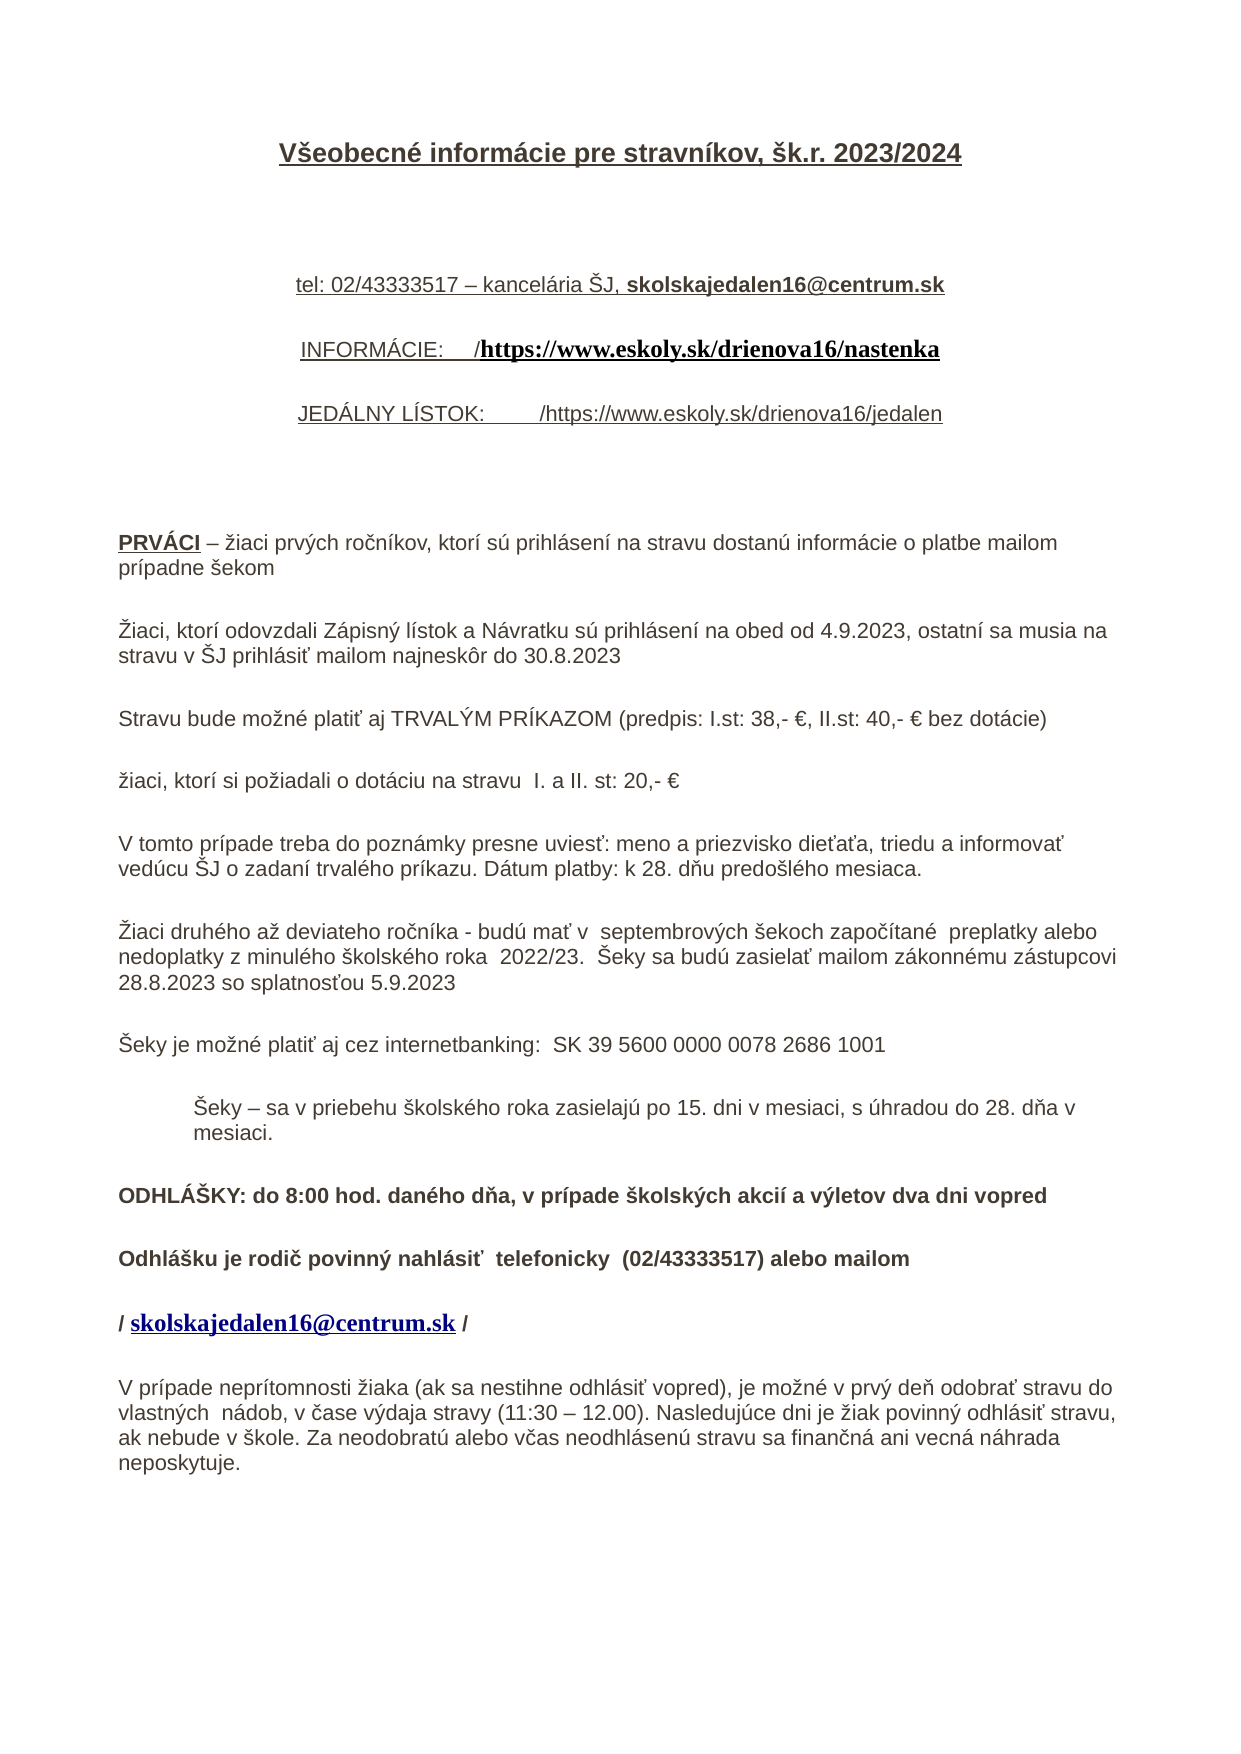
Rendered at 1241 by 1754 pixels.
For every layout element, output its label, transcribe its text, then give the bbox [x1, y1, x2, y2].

list Šeky je možné platiť aj cez internetbanking: SK 39 5600 0000 0078 2686 1001 [118, 1032, 1122, 1057]
list Stravu bude možné platiť aj TRVALÝM PRÍKAZOM (predpis: I.st: 38,- €, II.st: 40,- € bez dotácie) [118, 706, 1122, 731]
list / skolskajedalen16@centrum.sk / [118, 1308, 1122, 1337]
list Žiaci, ktorí odovzdali Zápisný lístok a Návratku sú prihlásení na obed od 4.9.2023, ostatní sa musia na stravu v ŠJ prihlásiť mailom najneskôr do 30.8.2023 [118, 618, 1122, 668]
text tel: 02/43333517 – kancelária ŠJ, skolskajedalen16@centrum.sk [118, 272, 1122, 297]
list Šeky – sa v priebehu školského roka zasielajú po 15. dni v mesiaci, s úhradou do 28. dňa v mesiaci. [156, 1095, 1122, 1145]
list Žiaci druhého až deviateho ročníka - budú mať v septembrových šekoch započítané preplatky alebo nedoplatky z minulého školského roka 2022/23. Šeky sa budú zasielať mailom zákonnému zástupcovi 28.8.2023 so splatnosťou 5.9.2023 [118, 919, 1122, 994]
list Odhlášku je rodič povinný nahlásiť telefonicky (02/43333517) alebo mailom [118, 1245, 1122, 1271]
list V prípade neprítomnosti žiaka (ak sa nestihne odhlásiť vopred), je možné v prvý deň odobrať stravu do vlastných nádob, v čase výdaja stravy (11:30 – 12.00). Nasledujúce dni je žiak povinný odhlásiť stravu, ak nebude v škole. Za neodobratú alebo včas neodhlásenú stravu sa finančná ani vecná náhrada neposkytuje. [118, 1374, 1122, 1475]
list ODHLÁŠKY: do 8:00 hod. daného dňa, v prípade školských akcií a výletov dva dni vopred [118, 1183, 1122, 1208]
text JEDÁLNY LÍSTOK: /https://www.eskoly.sk/drienova16/jedalen [118, 401, 1122, 426]
list V tomto prípade treba do poznámky presne uviesť: meno a priezvisko dieťaťa, triedu a informovať vedúcu ŠJ o zadaní trvalého príkazu. Dátum platby: k 28. dňu predošlého mesiaca. [118, 831, 1122, 881]
list PRVÁCI – žiaci prvých ročníkov, ktorí sú prihlásení na stravu dostanú informácie o platbe mailom prípadne šekom [118, 530, 1122, 580]
list žiaci, ktorí si požiadali o dotáciu na stravu I. a II. st: 20,- € [118, 768, 1122, 793]
text Všeobecné informácie pre stravníkov, šk.r. 2023/2024 [118, 137, 1122, 168]
text INFORMÁCIE: /https://www.eskoly.sk/drienova16/nastenka [118, 334, 1122, 363]
